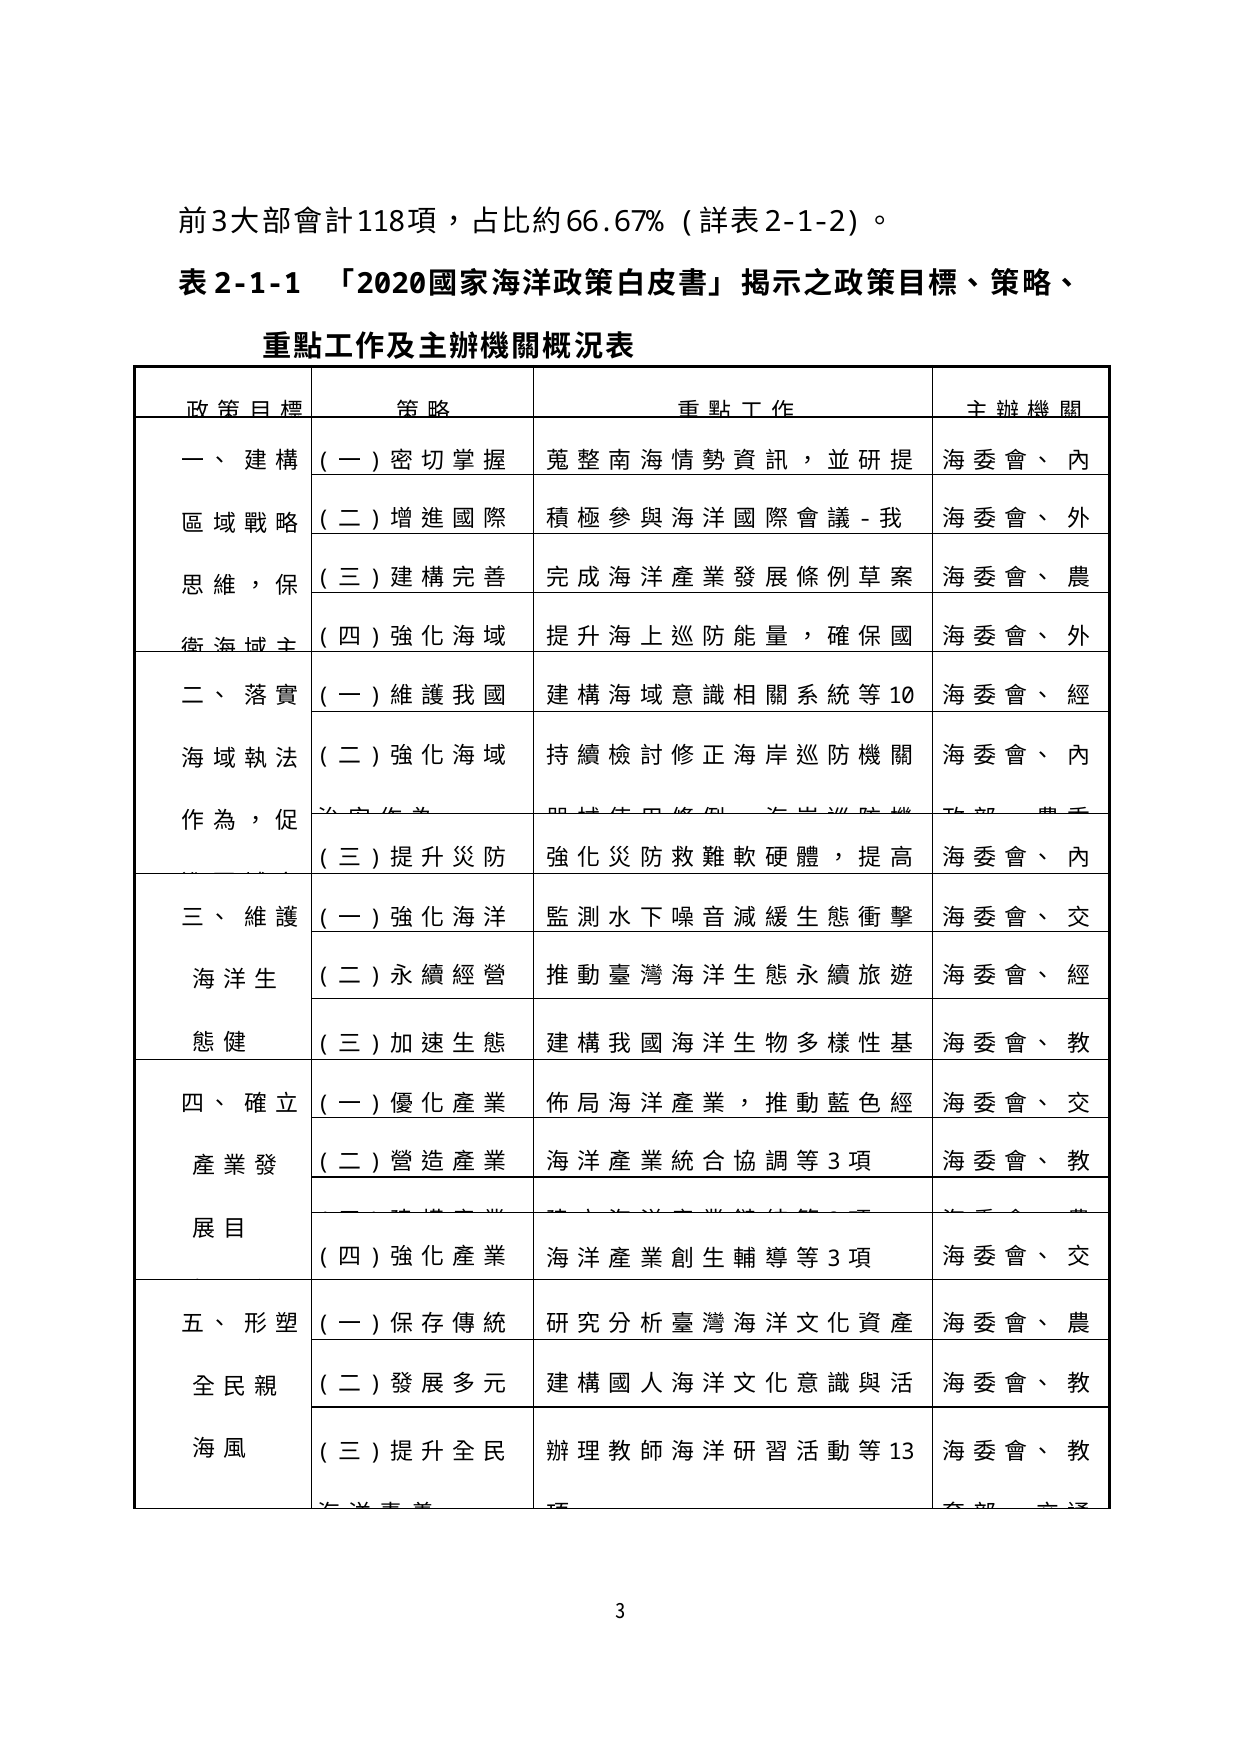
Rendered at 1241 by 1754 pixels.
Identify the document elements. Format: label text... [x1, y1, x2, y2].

table_cell 海委會、農委會 [933, 534, 1108, 592]
table_cell (二)發展多元海洋文化 [312, 1340, 533, 1406]
table_cell 海委會、經濟部、交通部、農委會 [933, 652, 1108, 711]
table_cell (一)密切掌握國際脈動 [312, 418, 533, 474]
table_cell 海委會、內政部、外交部、陸委會 [933, 418, 1108, 474]
table_cell (三)加速生態保育工作 [312, 999, 533, 1059]
table_cell 積極參與海洋國際會議-我們的海洋大會等14項 [534, 475, 932, 532]
table_cell (一)優化產業策略布局 [312, 1060, 533, 1117]
table_cell 海委會、農委會 [933, 1178, 1108, 1212]
table_cell 建構我國海洋生物多樣性基礎資料等14項 [534, 999, 932, 1059]
table_cell 完成海洋產業發展條例草案及其產業輔導子法規之訂定等5項 [534, 534, 932, 592]
table_header 政策目標 [136, 368, 311, 416]
table_cell 海委會、交通部、農委會 [933, 1060, 1108, 1117]
text 表2-1-1 「2020國家海洋政策白皮書」揭示之政策目標、策略、重點工作及主辦機關概況表 [118, 240, 1107, 365]
table_cell 強化災防救難軟硬體，提高搜救成功率等8項 [534, 814, 932, 873]
table_cell 海委會、教育部、交通部、環保署、原民會 [933, 1408, 1108, 1508]
table_cell 佈局海洋產業，推動藍色經濟等5項 [534, 1060, 932, 1117]
table_cell 研究分析臺灣海洋文化資產等14項 [534, 1280, 932, 1338]
table_cell 辦理教師海洋研習活動等13項 [534, 1408, 932, 1508]
table_cell 海委會、交通部、農委會、環保署 [933, 874, 1108, 931]
table_cell 持續檢討修正海岸巡防機關器械使用條例、海岸巡防機關與國防部協調聯繫辦法等相關法令等12項 [534, 712, 932, 813]
table_cell 海委會、外交部、交通部、農委會 [933, 475, 1108, 532]
table_cell 海洋產業統合協調等3項 [534, 1118, 932, 1176]
table_cell (二)增進國際交流合作 [312, 475, 533, 532]
text 「2020國家海洋政策白皮書」承續「國家海洋政策綱領」，以建構生態、安全、繁榮之永續海洋國家為願景，強調海洋之主體性，從不同面向開展我國海洋發展之願景、目標、策略方針及具體措施，並扣合我國「永續發展政策綱領」及「臺灣永續發展目標」，期使各級政府與民間能有系統、有脈絡地合理利用海洋，達到海洋永續發展之目標。針對不同面向，依海洋委員會(以下簡稱海委會)提供管制表，整理計6大政策目標、21項策略、177項重點工作，由11個部會主辦 (詳表2-1-1)；其中以「五、形塑全民親海風氣，培養海洋國家思維」計41項重點工作最多，「四、確立產業發展目標，促進藍色產業升級」計13項重點工作最少；復觀察主辦機關，以海委會70項重點工作(占39.55%)居首，其次為教育部27項(占15.25%)、農委會21項(占11.86%)，前3大部會計118項，占比約66.67% (詳表2-1-2)。 [177, 177, 1063, 240]
table_cell 監測水下噪音減緩生態衝擊等14項 [534, 874, 932, 931]
table_cell (一)保存傳統海洋文化 [312, 1280, 533, 1338]
table_cell (一)維護我國海事安全 [312, 652, 533, 711]
table_cell 一、建構區域戰略思維，保衛海域主權權益 (計37項重點工作) [136, 418, 311, 651]
table_header 重點工作 [534, 368, 932, 416]
table_cell 海委會、內政部、農委會 [933, 712, 1108, 813]
table_cell (三)提升災防救難能量 [312, 814, 533, 873]
table_cell 海委會、教育部、交通部、文化部 [933, 1340, 1108, 1406]
table_cell 三、維護海洋生態健康，優化海洋環境品質 (計39項重點工作) [136, 874, 311, 1059]
table_cell 蒐整南海情勢資訊，並研提可行應處作為等10項 [534, 418, 932, 474]
table_cell 二、落實海域執法作為，促進區域安全合作 (計30項重點工作) [136, 652, 311, 873]
table_cell (二)營造產業發展環境 [312, 1118, 533, 1176]
table_cell 海委會、教育部、交通部 [933, 1118, 1108, 1176]
table_header 主辦機關 [933, 368, 1108, 416]
table_cell 建立海洋產業鏈結等2項 [534, 1178, 932, 1212]
table_cell (二)強化海域治安作為 [312, 712, 533, 813]
table_cell 海委會、內政部、外交部、交通部 [933, 814, 1108, 873]
table_cell 四、確立產業發展目標，促進藍色產業升級 (計13項重點工作) [136, 1060, 311, 1279]
table_cell 海委會、外交部、農委會 [933, 593, 1108, 651]
table_cell 海委會、經濟部、農委會 [933, 932, 1108, 998]
table_cell (三)建構完善法制架構 [312, 534, 533, 592]
table_cell 建構國人海洋文化意識與活用海洋文化素材等6項 [534, 1340, 932, 1406]
table_cell (四)強化海域維權能量 [312, 593, 533, 651]
table_cell 海委會、交通部、農委會 [933, 1213, 1108, 1279]
table_header 策略 [312, 368, 533, 416]
table_cell (四)強化產業輔導政策 [312, 1213, 533, 1279]
table_cell 提升海上巡防能量，確保國家海洋權益等8項 [534, 593, 932, 651]
table_cell 海洋產業創生輔導等3項 [534, 1213, 932, 1279]
table_cell 推動臺灣海洋生態永續旅遊等11項 [534, 932, 932, 998]
table_cell (三)提升全民海洋素養 [312, 1408, 533, 1508]
table_cell 建構海域意識相關系統等10項 [534, 652, 932, 711]
table_cell (一)強化海洋污染防治 [312, 874, 533, 931]
table_cell 海委會、教育部、農委會 [933, 999, 1108, 1059]
table_cell 五、形塑全民親海風氣，培養海洋國家思維 (計41項重點工作) [136, 1280, 311, 1508]
table_cell 海委會、農委會、文化部、原民會 [933, 1280, 1108, 1338]
table_cell (三)建構產業價值鏈結 [312, 1178, 533, 1212]
table_cell (二)永續經營海洋資源 [312, 932, 533, 998]
